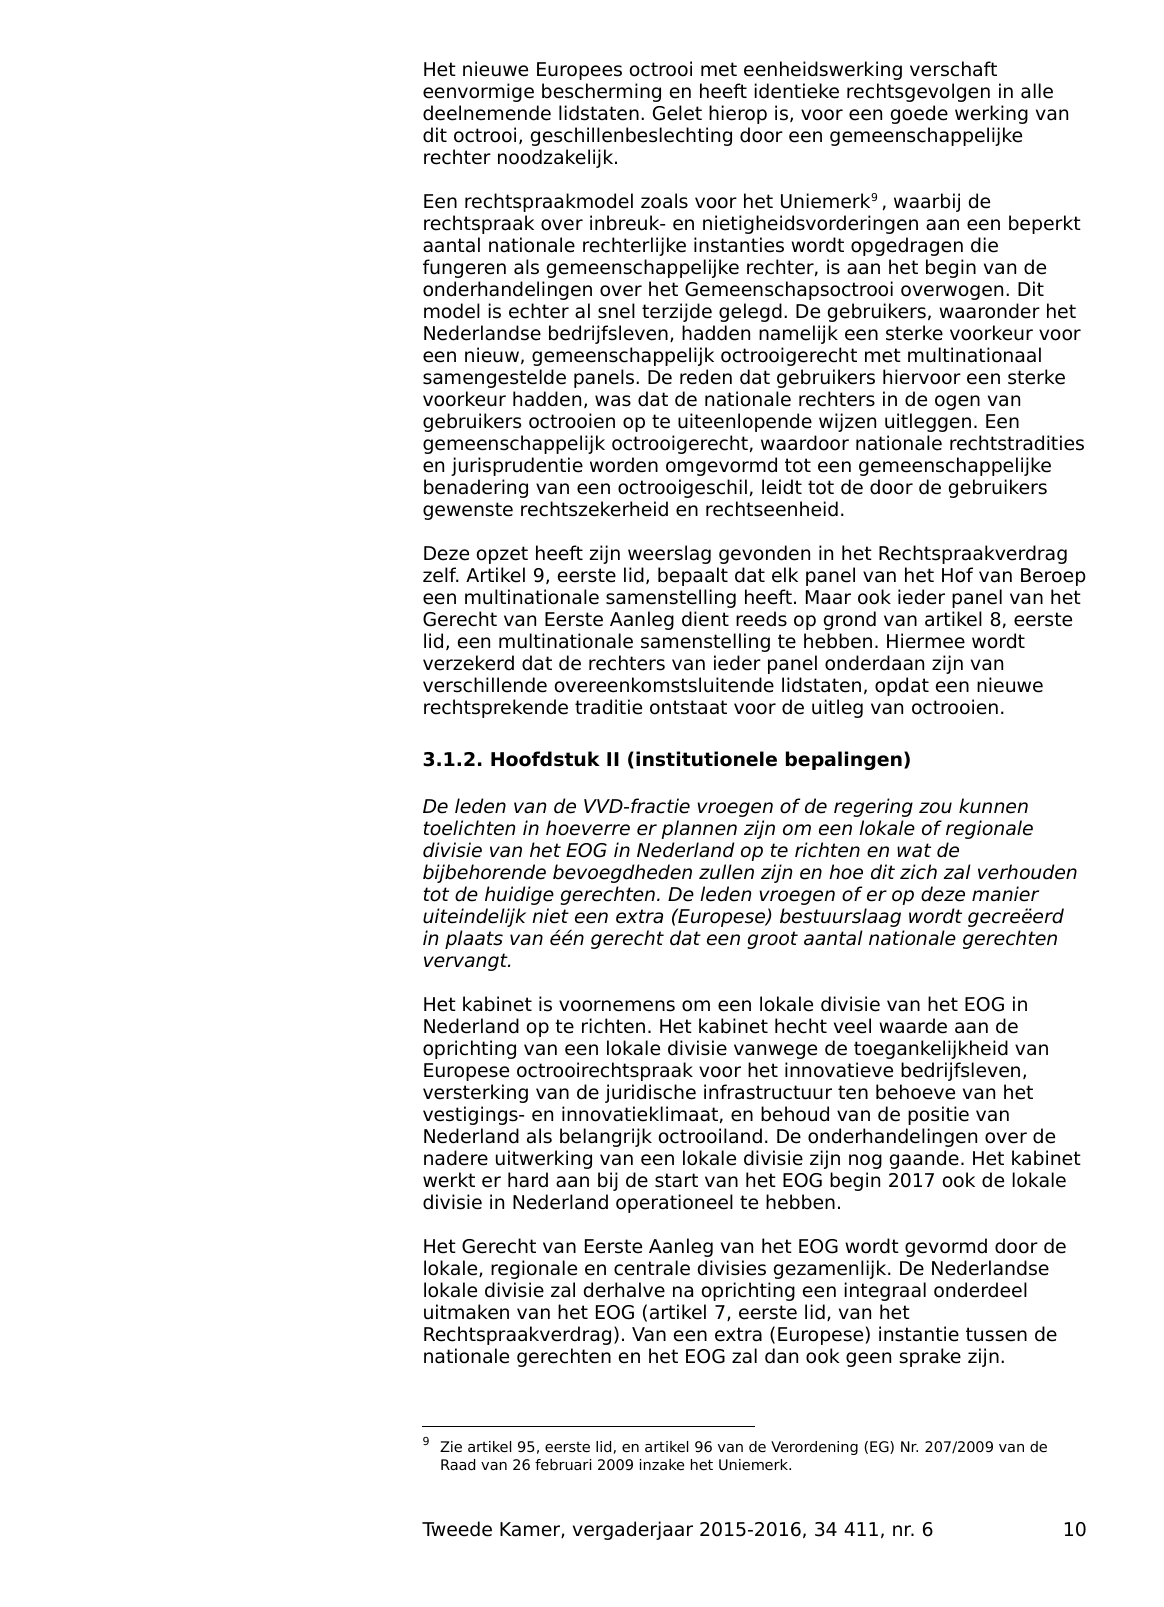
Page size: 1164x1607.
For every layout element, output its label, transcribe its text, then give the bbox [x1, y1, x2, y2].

text De leden van de VVD-fractie vroegen of de regering zou kunnen toelichten in hoeverre er plannen zijn om een lokale of regionale divisie van het EOG in Nederland op te richten en wat de bijbehorende bevoegdheden zullen zijn en hoe dit zich zal verhouden tot de huidige gerechten. De leden vroegen of er op deze manier uiteindelijk niet een extra (Europese) bestuurslaag wordt gecreëerd in plaats van één gerecht dat een groot aantal nationale gerechten vervangt. [422, 796, 1087, 972]
text Het nieuwe Europees octrooi met eenheidswerking verschaft eenvormige bescherming en heeft identieke rechtsgevolgen in alle deelnemende lidstaten. Gelet hierop is, voor een goede werking van dit octrooi, geschillenbeslechting door een gemeenschappelijke rechter noodzakelijk. [422, 59, 1087, 169]
subtitle 3.1.2. Hoofdstuk II (institutionele bepalingen) [422, 749, 1087, 771]
text Het Gerecht van Eerste Aanleg van het EOG wordt gevormd door de lokale, regionale en centrale divisies gezamenlijk. De Nederlandse lokale divisie zal derhalve na oprichting een integraal onderdeel uitmaken van het EOG (artikel 7, eerste lid, van het Rechtspraakverdrag). Van een extra (Europese) instantie tussen de nationale gerechten en het EOG zal dan ook geen sprake zijn. [422, 1236, 1087, 1368]
text Een rechtspraakmodel zoals voor het Uniemerk, waarbij de rechtspraak over inbreuk- en nietigheidsvorderingen aan een beperkt aantal nationale rechterlijke instanties wordt opgedragen die fungeren als gemeenschappelijke rechter, is aan het begin van de onderhandelingen over het Gemeenschapsoctrooi overwogen. Dit model is echter al snel terzijde gelegd. De gebruikers, waaronder het Nederlandse bedrijfsleven, hadden namelijk een sterke voorkeur voor een nieuw, gemeenschappelijk octrooigerecht met multinationaal samengestelde panels. De reden dat gebruikers hiervoor een sterke voorkeur hadden, was dat de nationale rechters in de ogen van gebruikers octrooien op te uiteenlopende wijzen uitleggen. Een gemeenschappelijk octrooigerecht, waardoor nationale rechtstradities en jurisprudentie worden omgevormd tot een gemeenschappelijke benadering van een octrooigeschil, leidt tot de door de gebruikers gewenste rechtszekerheid en rechtseenheid. [422, 191, 1087, 521]
text Zie artikel 95, eerste lid, en artikel 96 van de Verordening (EG) Nr. 207/2009 van de Raad van 26 februari 2009 inzake het Uniemerk. [422, 1435, 1087, 1474]
text Het kabinet is voornemens om een lokale divisie van het EOG in Nederland op te richten. Het kabinet hecht veel waarde aan de oprichting van een lokale divisie vanwege de toegankelijkheid van Europese octrooirechtspraak voor het innovatieve bedrijfsleven, versterking van de juridische infrastructuur ten behoeve van het vestigings- en innovatieklimaat, en behoud van de positie van Nederland als belangrijk octrooiland. De onderhandelingen over de nadere uitwerking van een lokale divisie zijn nog gaande. Het kabinet werkt er hard aan bij de start van het EOG begin 2017 ook de lokale divisie in Nederland operationeel te hebben. [422, 994, 1087, 1214]
text Deze opzet heeft zijn weerslag gevonden in het Rechtspraakverdrag zelf. Artikel 9, eerste lid, bepaalt dat elk panel van het Hof van Beroep een multinationale samenstelling heeft. Maar ook ieder panel van het Gerecht van Eerste Aanleg dient reeds op grond van artikel 8, eerste lid, een multinationale samenstelling te hebben. Hiermee wordt verzekerd dat de rechters van ieder panel onderdaan zijn van verschillende overeenkomstsluitende lidstaten, opdat een nieuwe rechtsprekende traditie ontstaat voor de uitleg van octrooien. [422, 543, 1087, 719]
